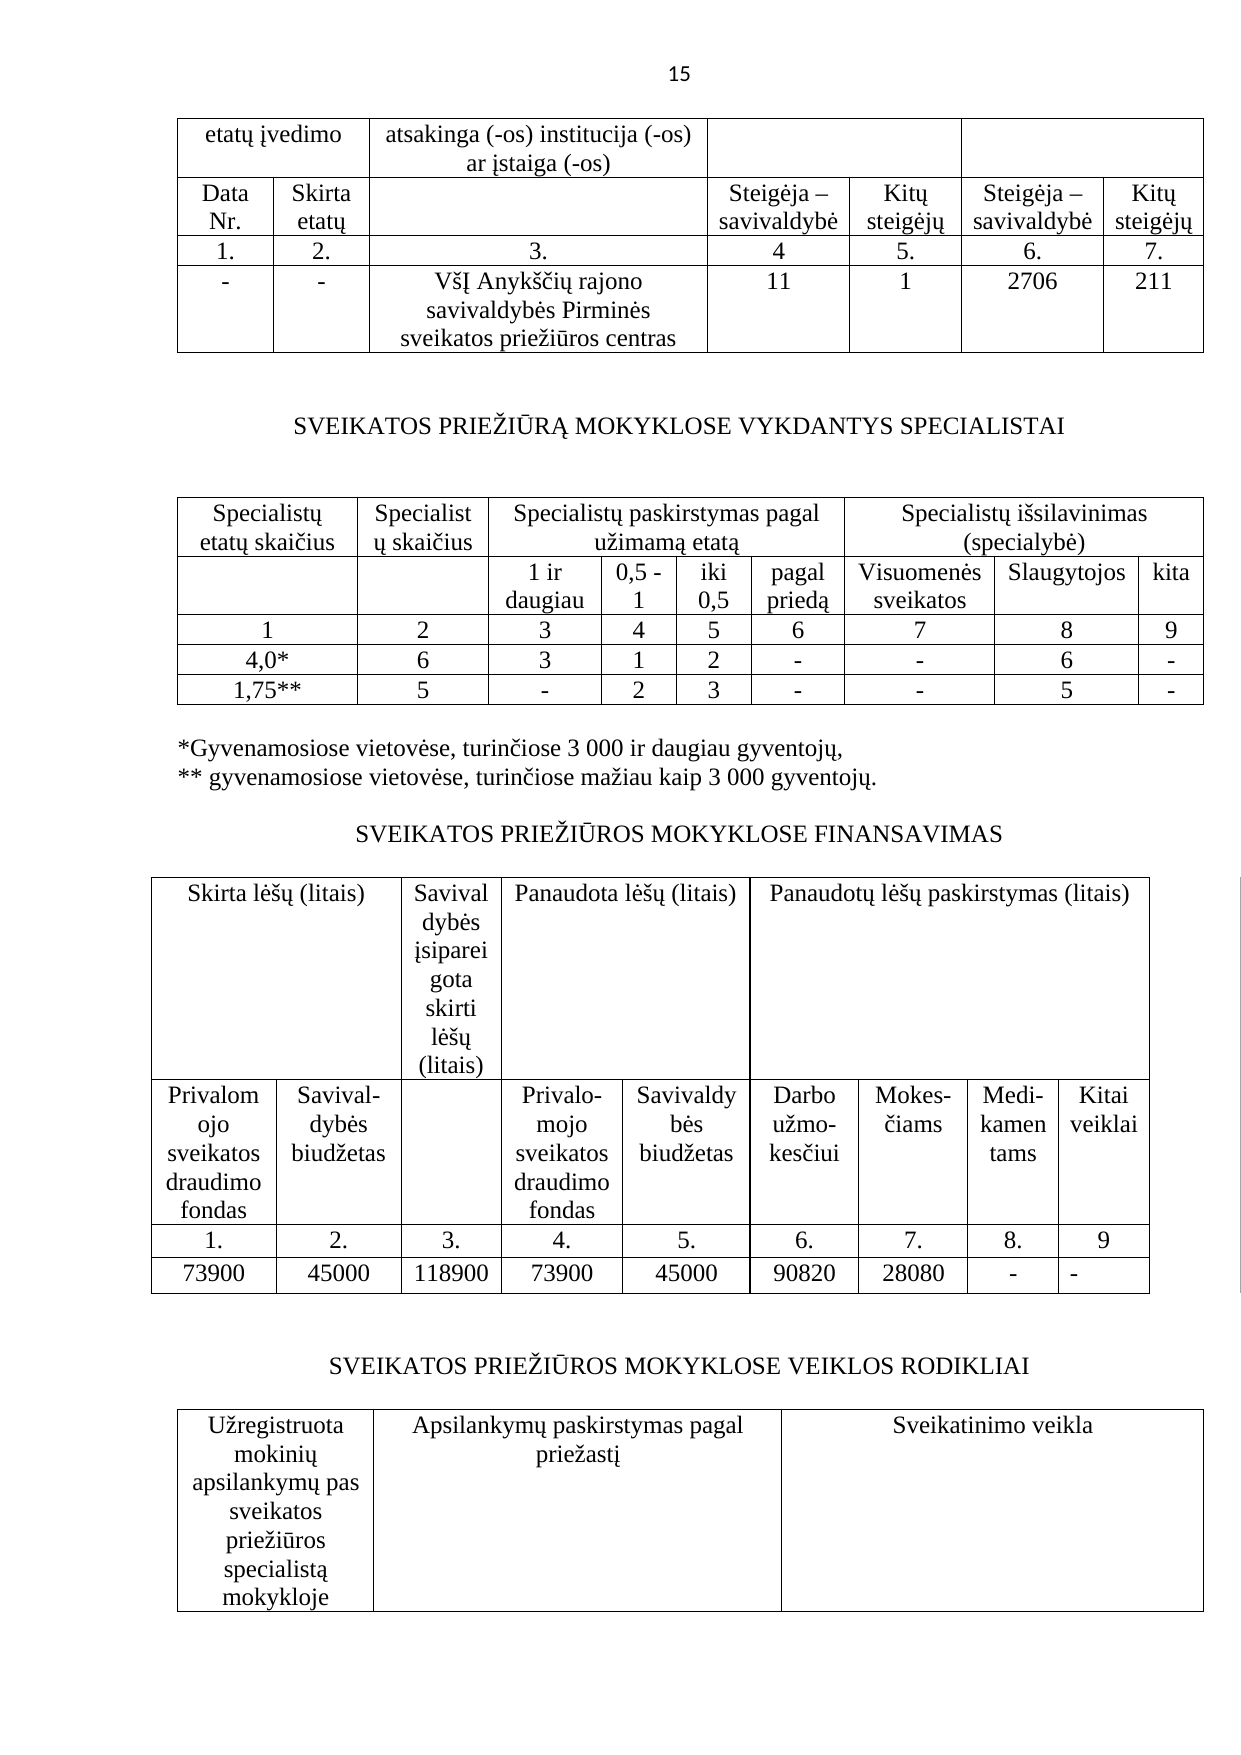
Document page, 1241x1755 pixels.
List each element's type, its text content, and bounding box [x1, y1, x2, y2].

table_cell 45000 [623, 1258, 749, 1293]
table_cell - [489, 675, 601, 703]
table_cell Slaugytojos [995, 557, 1138, 614]
table_cell 9 [1139, 615, 1203, 644]
table_cell [402, 1080, 501, 1224]
table_cell 6 [752, 615, 844, 644]
table_cell [358, 557, 488, 614]
table_header Apsilankymų paskirstymas pagal priežastį [374, 1410, 781, 1611]
table_cell - [1059, 1258, 1149, 1293]
table_cell 8. [968, 1225, 1058, 1257]
table_cell - [752, 675, 844, 703]
table_cell 1. [178, 236, 273, 265]
table_cell 3 [677, 675, 751, 703]
table_cell Kitų steigėjų [1104, 178, 1203, 235]
table_cell 4 [708, 236, 849, 265]
table_cell 7. [1104, 236, 1203, 265]
table_cell Kitai veiklai [1059, 1080, 1149, 1224]
table_cell Data Nr. [178, 178, 273, 235]
table_cell Savivaldybės biudžetas [623, 1080, 749, 1224]
table_cell 1 ir daugiau [489, 557, 601, 614]
table_cell 6 [995, 645, 1138, 674]
table_cell kita [1139, 557, 1203, 614]
table_cell - [968, 1258, 1058, 1293]
table_cell 5. [850, 236, 961, 265]
table_cell 5 [358, 675, 488, 703]
table_cell 6 [358, 645, 488, 674]
table_header Skirta lėšų (litais) [152, 878, 401, 1079]
table_cell 3 [489, 645, 601, 674]
table_header Specialistų skaičius [358, 498, 488, 556]
table_header [708, 119, 961, 177]
table_cell 5. [623, 1225, 749, 1257]
table_cell 11 [708, 266, 849, 352]
table_cell 118900 [402, 1258, 501, 1293]
table_cell 45000 [277, 1258, 401, 1293]
table_header Užregistruota mokinių apsilankymų pas sveikatos priežiūros specialistą mokykloje [178, 1410, 373, 1611]
table_header Specialistų paskirstymas pagal užimamą etatą [489, 498, 844, 556]
table_cell 3. [402, 1225, 501, 1257]
table_cell - [752, 645, 844, 674]
table_cell 7. [859, 1225, 967, 1257]
table_cell 6. [751, 1225, 858, 1257]
table_cell - [1139, 645, 1203, 674]
table_cell 2. [277, 1225, 401, 1257]
table_cell 2 [358, 615, 488, 644]
table_cell Medi- kamentams [968, 1080, 1058, 1224]
table_header atsakinga (-os) institucija (-os) ar įstaiga (-os) [370, 119, 707, 177]
text *Gyvenamosiose vietovėse, turinčiose 3 000 ir daugiau gyventojų, [177, 733, 1181, 762]
table_cell 5 [995, 675, 1138, 703]
table_cell Steigėja – savivaldybė [708, 178, 849, 235]
table_cell Skirta etatų [274, 178, 369, 235]
table_cell 1 [178, 615, 357, 644]
table_cell 90820 [751, 1258, 858, 1293]
table_cell [178, 557, 357, 614]
table_cell 2 [602, 675, 676, 703]
table_cell - [845, 675, 994, 703]
table_cell Savival- dybės biudžetas [277, 1080, 401, 1224]
table_cell - [1139, 675, 1203, 703]
text SVEIKATOS PRIEŽIŪROS MOKYKLOSE VEIKLOS RODIKLIAI [177, 1351, 1181, 1380]
table_cell 4. [502, 1225, 622, 1257]
table_cell 3. [370, 236, 707, 265]
table_cell Privalo- mojo sveikatos draudimo fondas [502, 1080, 622, 1224]
table_cell - [845, 645, 994, 674]
table_cell 2706 [962, 266, 1103, 352]
table_cell - [178, 266, 273, 352]
table_header Sveikatinimo veikla [782, 1410, 1203, 1611]
table_cell [370, 178, 707, 235]
table_cell 1 [602, 645, 676, 674]
text SVEIKATOS PRIEŽIŪROS MOKYKLOSE FINANSAVIMAS [177, 819, 1181, 848]
table_header [1150, 877, 1240, 1293]
table_cell 1,75** [178, 675, 357, 703]
table_header [962, 119, 1203, 177]
table_cell 9 [1059, 1225, 1149, 1257]
table_cell 211 [1104, 266, 1203, 352]
table_header Savivaldybės įsipareigota skirti lėšų (litais) [402, 878, 501, 1079]
table_cell 6. [962, 236, 1103, 265]
table_cell 28080 [859, 1258, 967, 1293]
table_cell 1 [850, 266, 961, 352]
table_cell 1. [152, 1225, 276, 1257]
table_cell Mokes- čiams [859, 1080, 967, 1224]
table_cell Visuomenės sveikatos [845, 557, 994, 614]
table_cell Kitų steigėjų [850, 178, 961, 235]
table_header etatų įvedimo [178, 119, 369, 177]
table_cell 73900 [502, 1258, 622, 1293]
table_cell pagal priedą [752, 557, 844, 614]
table_cell 5 [677, 615, 751, 644]
text SVEIKATOS PRIEŽIŪRĄ MOKYKLOSE VYKDANTYS SPECIALISTAI [177, 411, 1181, 439]
table_header Specialistų etatų skaičius [178, 498, 357, 556]
table_cell VšĮ Anykščių rajono savivaldybės Pirminės sveikatos priežiūros centras [370, 266, 707, 352]
table_cell 4,0* [178, 645, 357, 674]
table_cell 0,5 - 1 [602, 557, 676, 614]
table_cell iki 0,5 [677, 557, 751, 614]
table_header Panaudotų lėšų paskirstymas (litais) [751, 878, 1149, 1079]
table_cell Steigėja – savivaldybė [962, 178, 1103, 235]
text ** gyvenamosiose vietovėse, turinčiose mažiau kaip 3 000 gyventojų. [177, 762, 1181, 791]
table_cell 8 [995, 615, 1138, 644]
table_cell Privalomojo sveikatos draudimo fondas [152, 1080, 276, 1224]
table_cell 2. [274, 236, 369, 265]
table_header Panaudota lėšų (litais) [502, 878, 749, 1079]
table_cell 73900 [152, 1258, 276, 1293]
table_cell 4 [602, 615, 676, 644]
table_cell Darbo užmo- kesčiui [751, 1080, 858, 1224]
table_cell 7 [845, 615, 994, 644]
table_header Specialistų išsilavinimas (specialybė) [845, 498, 1203, 556]
table_cell 3 [489, 615, 601, 644]
table_cell 2 [677, 645, 751, 674]
table_cell - [274, 266, 369, 352]
